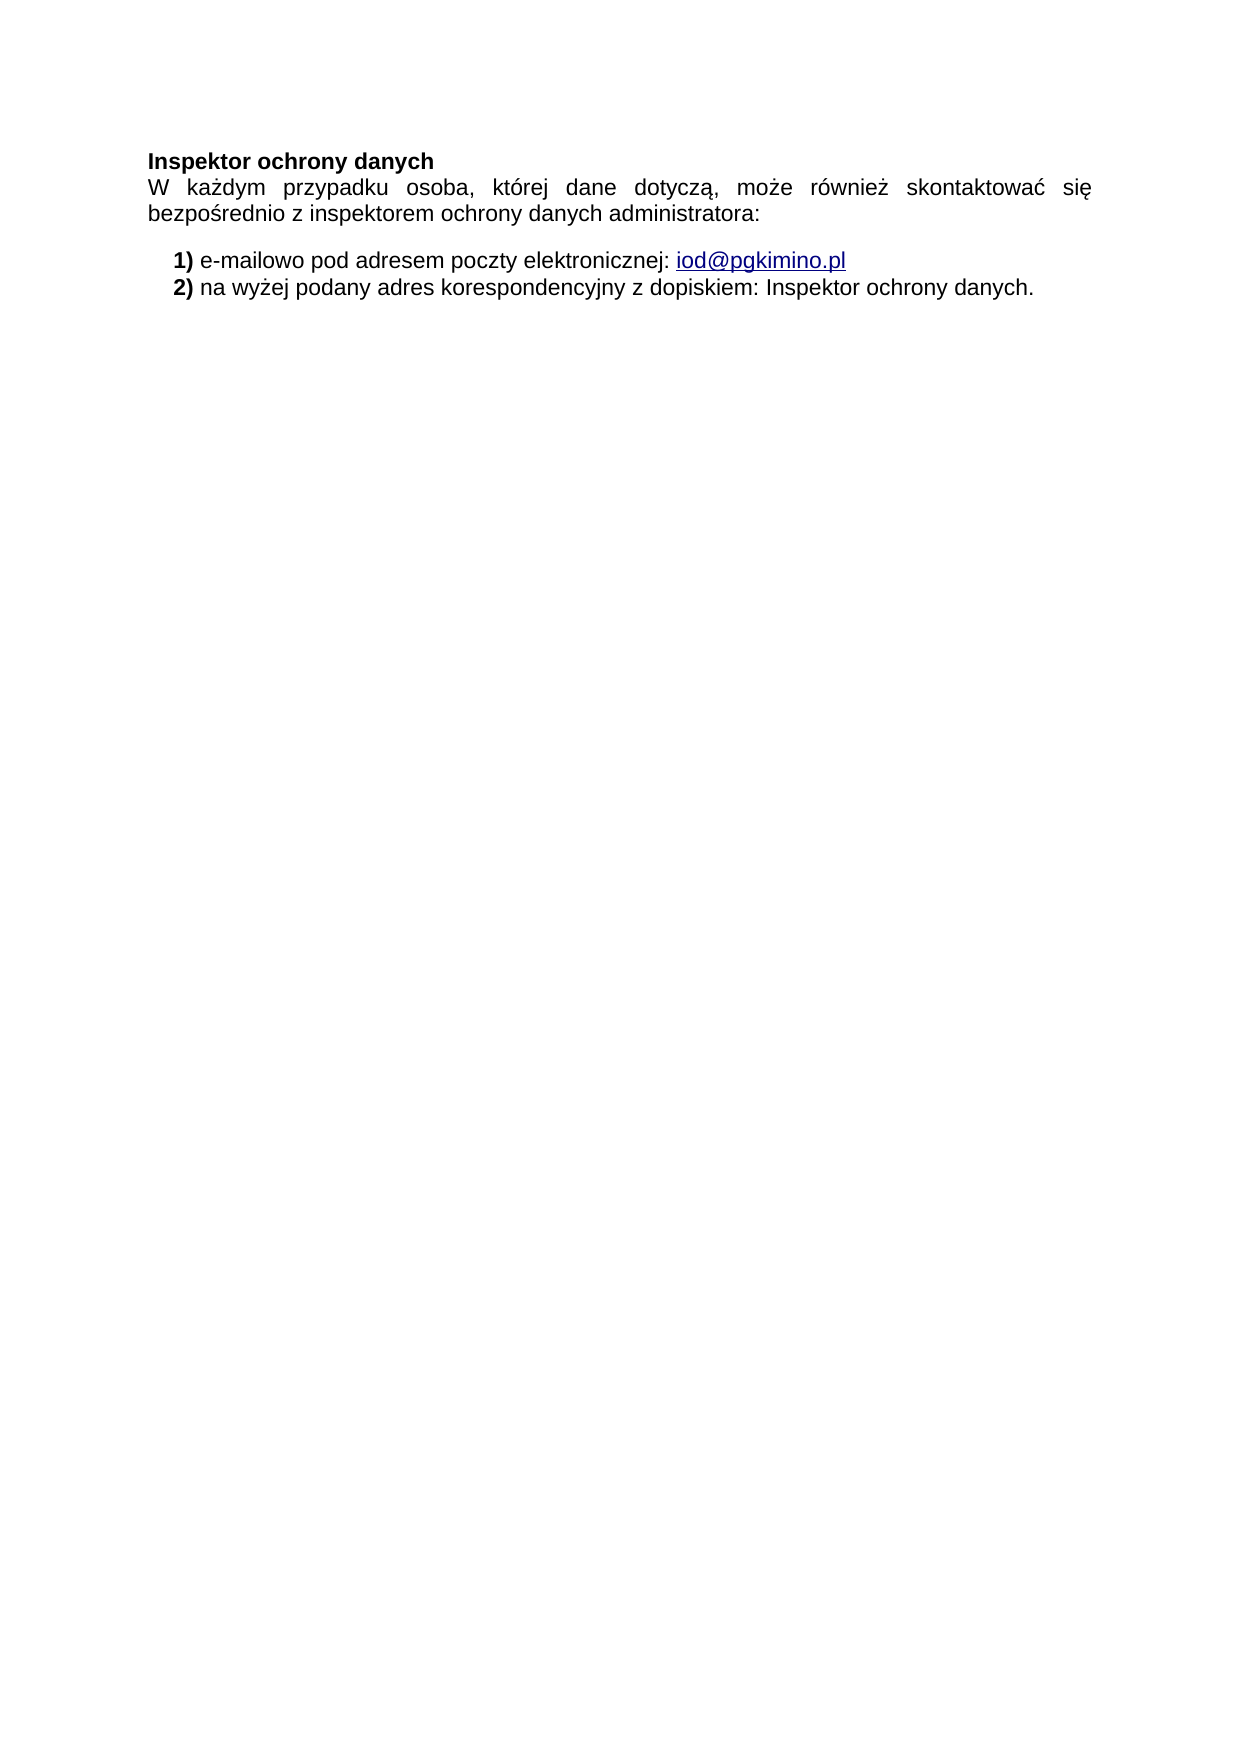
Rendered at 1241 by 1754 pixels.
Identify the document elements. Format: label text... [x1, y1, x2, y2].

text 1) e-mailowo pod adresem poczty elektronicznej: iod@pgkimino.pl [148, 247, 1093, 274]
text W każdym przypadku osoba, której dane dotyczą, może również skontaktować się bezpośrednio z inspektorem ochrony danych administratora: [148, 174, 1093, 227]
text 2) na wyżej podany adres korespondencyjny z dopiskiem: Inspektor ochrony danych. [148, 274, 1093, 300]
text Inspektor ochrony danych [148, 148, 1093, 174]
